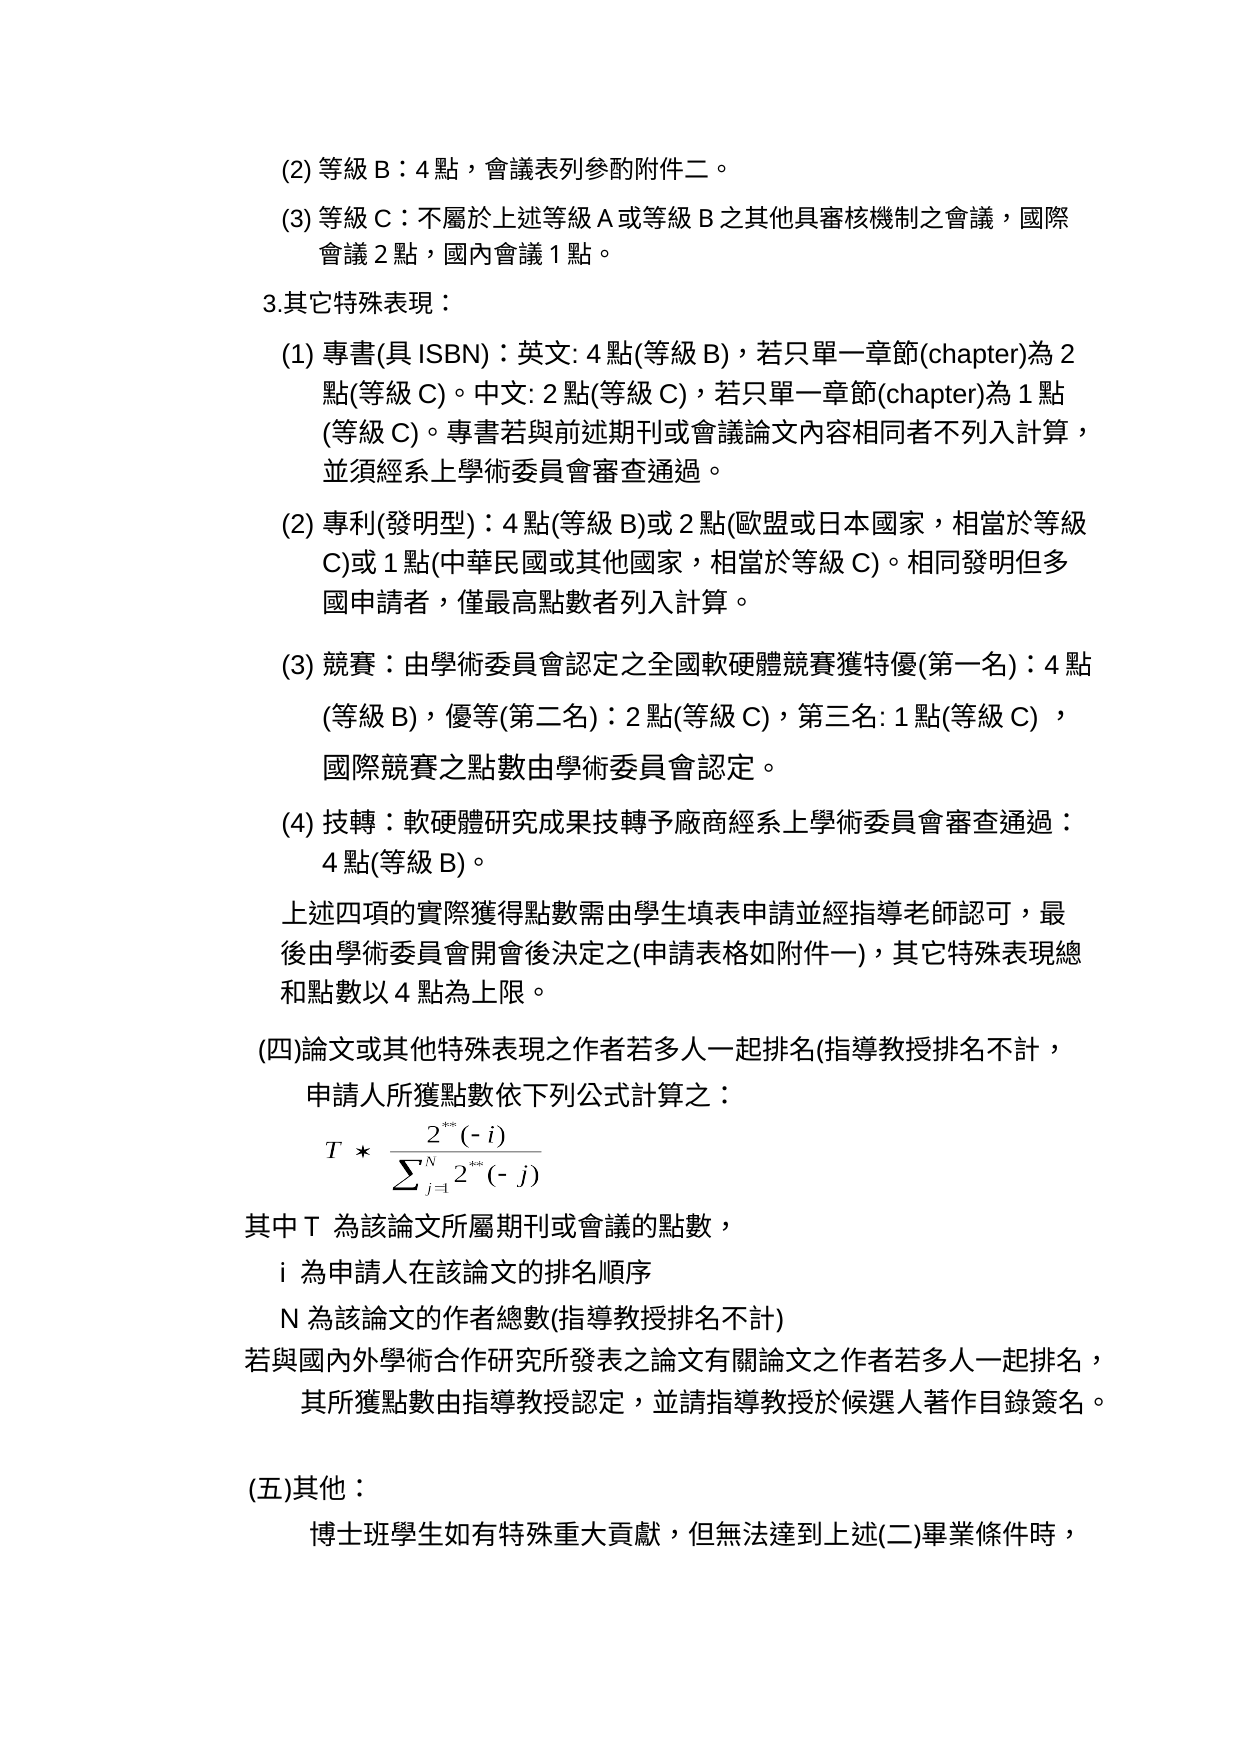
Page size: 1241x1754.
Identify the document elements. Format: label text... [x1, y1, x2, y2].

text (3) 等級C：不屬於上述等級A或等級B之其他具審核機制之會議，國際會議2點，國內會議1點。 [281, 199, 1093, 271]
text (4) 技轉：軟硬體研究成果技轉予廠商經系上學術委員會審查通過：4點(等級B)。 [281, 801, 1093, 880]
text (3) 競賽：由學術委員會認定之全國軟硬體競賽獲特優(第一名)：4點(等級B)，優等(第二名)：2點(等級C)，第三名: 1點(等級C) ，國際競賽之點數由學術委員會認定。 [281, 632, 1093, 789]
text (五)其他： 博士班學生如有特殊重大貢獻，但無法達到上述(二)畢業條件時， [241, 1462, 1093, 1554]
text (2) 等級B：4點，會議表列參酌附件二。 [281, 150, 1093, 186]
text 上述四項的實際獲得點數需由學生填表申請並經指導老師認可，最後由學術委員會開會後決定之(申請表格如附件一)，其它特殊表現總和點數以4 點為上限。 [281, 892, 1093, 1010]
text i 為申請人在該論文的排名順序 [187, 1246, 1093, 1291]
text 3.其它特殊表現： [262, 284, 1093, 320]
text (四)論文或其他特殊表現之作者若多人一起排名(指導教授排名不計，申請人所獲點數依下列公式計算之： [251, 1023, 1093, 1114]
text (1) 專書(具ISBN)：英文: 4點(等級B)，若只單一章節(chapter)為2點(等級C)。中文: 2點(等級C)，若只單一章節(chapter)為1點(等級C)。專書若與前述期刊或會議論文內容相同者不列入計算，並須經系上學術委員會審查通過。 [281, 332, 1093, 489]
text (2) 專利(發明型)：4點(等級B)或2點(歐盟或日本國家，相當於等級C)或1點(中華民國或其他國家，相當於等級C)。相同發明但多國申請者，僅最高點數者列入計算。 [281, 502, 1093, 620]
text 若與國內外學術合作研究所發表之論文有關論文之作者若多人一起排名，其所獲點數由指導教授認定，並請指導教授於候選人著作目錄簽名。 [187, 1337, 1093, 1421]
text N 為該論文的作者總數(指導教授排名不計) [187, 1291, 1093, 1337]
text 其中 T 為該論文所屬期刊或會議的點數， [187, 1200, 1093, 1246]
